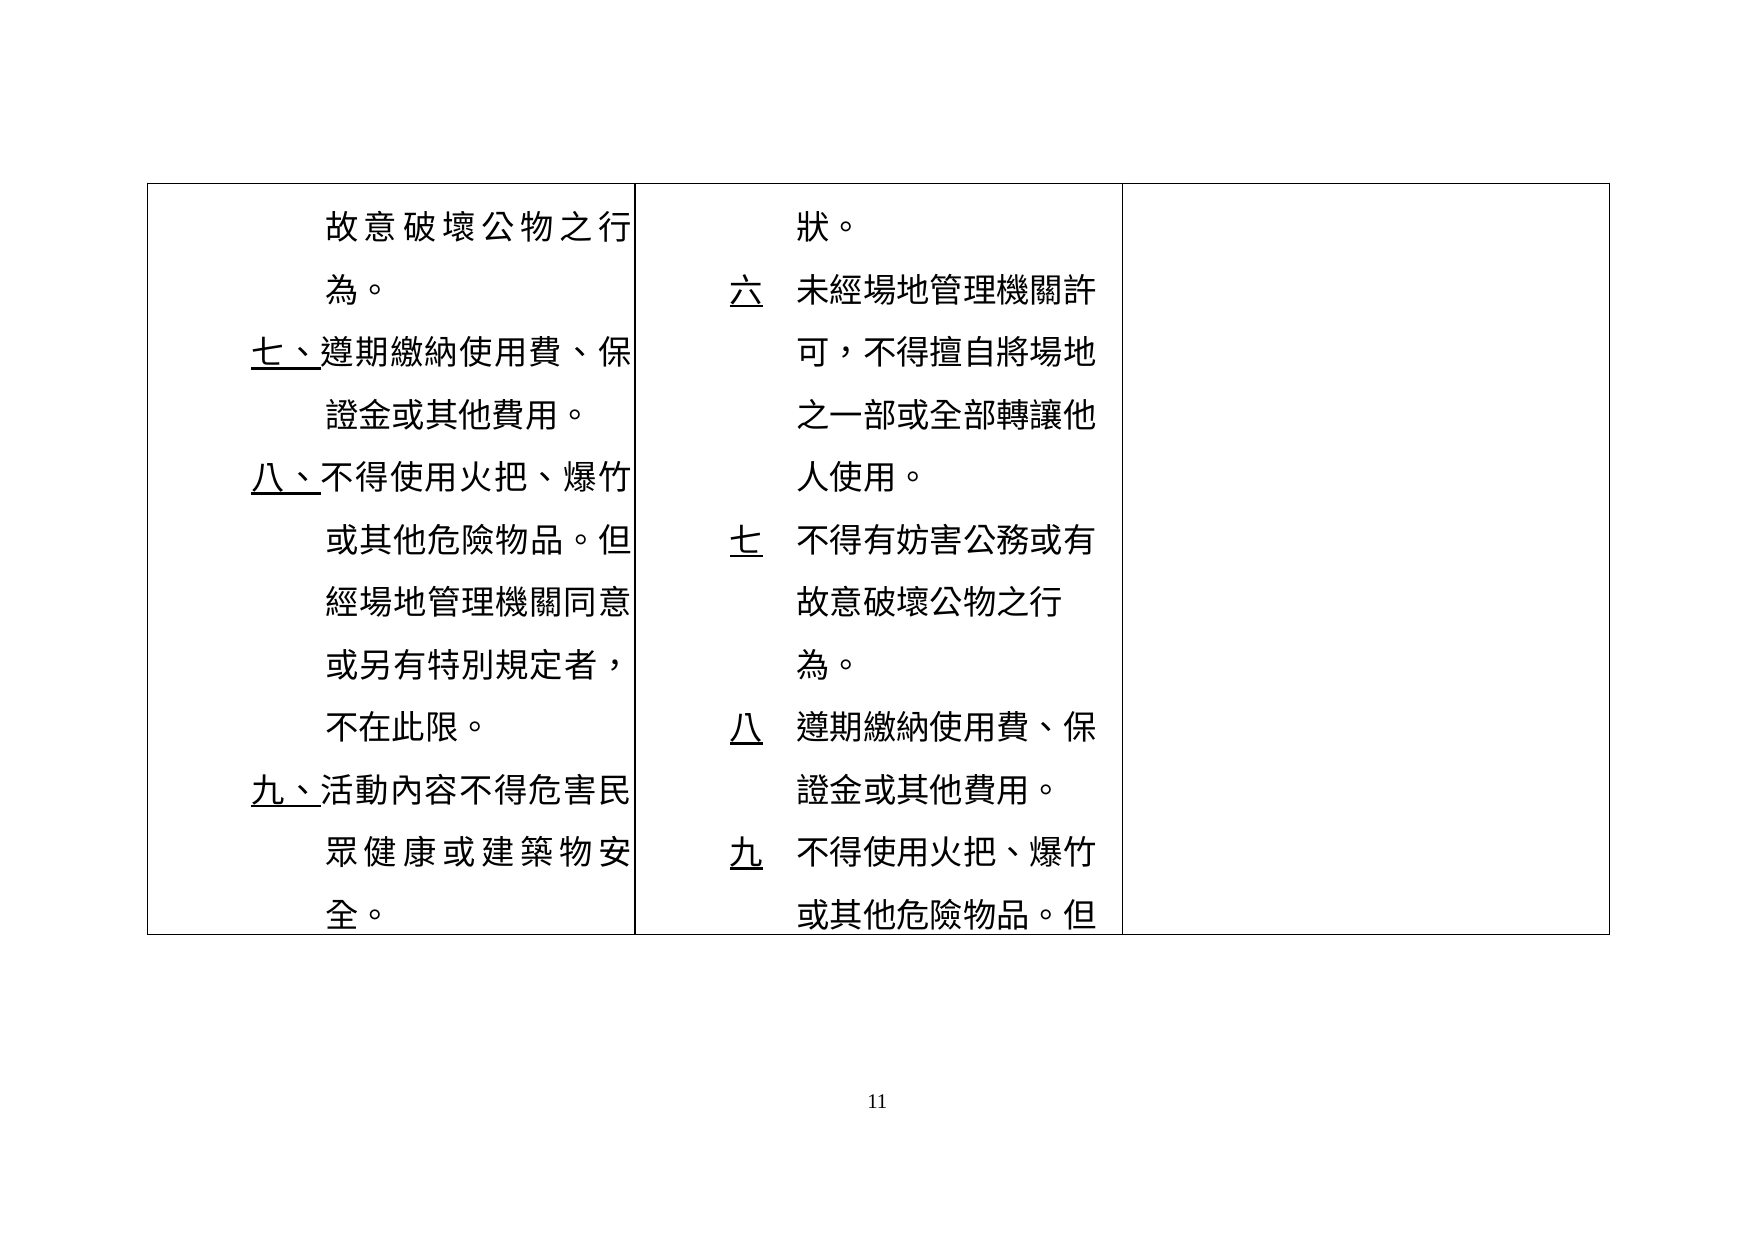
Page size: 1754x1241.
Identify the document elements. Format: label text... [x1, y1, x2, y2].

table_cell 狀。 六 未經場地管理機關許 可，不得擅自將場地 之一部或全部轉讓他 人使用。 七 不得有妨害公務或有 故意破壞公物之行 為。 八、遵期繳納使用費、保 證金或其他費用。 九 不得使用火把、爆竹 或其他危險物品。但 [636, 184, 1122, 933]
table_cell 現行條文第一項第三款，僅在揭示場地管理機關對於申請人自身財物不負保管責任，非屬申請人應遵守事項，爰移列於本條第三項。原第八條第一項第四款至第十一款，遞移至第八條第一項第三款至第十款。 現行條文第十三條規定許可處分得附加保留廢止權之附款，其目的在確保場地使用之安全與管理，而所定得廢止許可處分之情形，亦為申請人使用場地應遵守之義務，審酌其內容多與本條規定重複，為簡化法規體例並強化場地使用管理，爰將現行條文第十三條所定附款內容（以下簡稱附款內容）第一點，改列第一項第十一款；增列第十三款納入附款內容第九點；現行條文第一項第十三款遞移為第十四款，並納入附款內容第十點，併予規範。 本條第二項，新增於必要時，場地管理機關得令違反者立即停止使用以維護使用場地管理安全，並酌作文字修正，以使法規文字明確。 參酌中央法制體例，於款次數字後加具頓號，並酌作文字修正。 [1123, 184, 1609, 933]
table_cell 故意破壞公物之行為。 七、遵期繳納使用費、保證金或其他費用。 八、不得使用火把、爆竹或其他危險物品。但經場地管理機關同意或另有特別規定者，不在此限。 九、活動內容不得危害民眾健康或建築物安全。 [148, 184, 634, 933]
